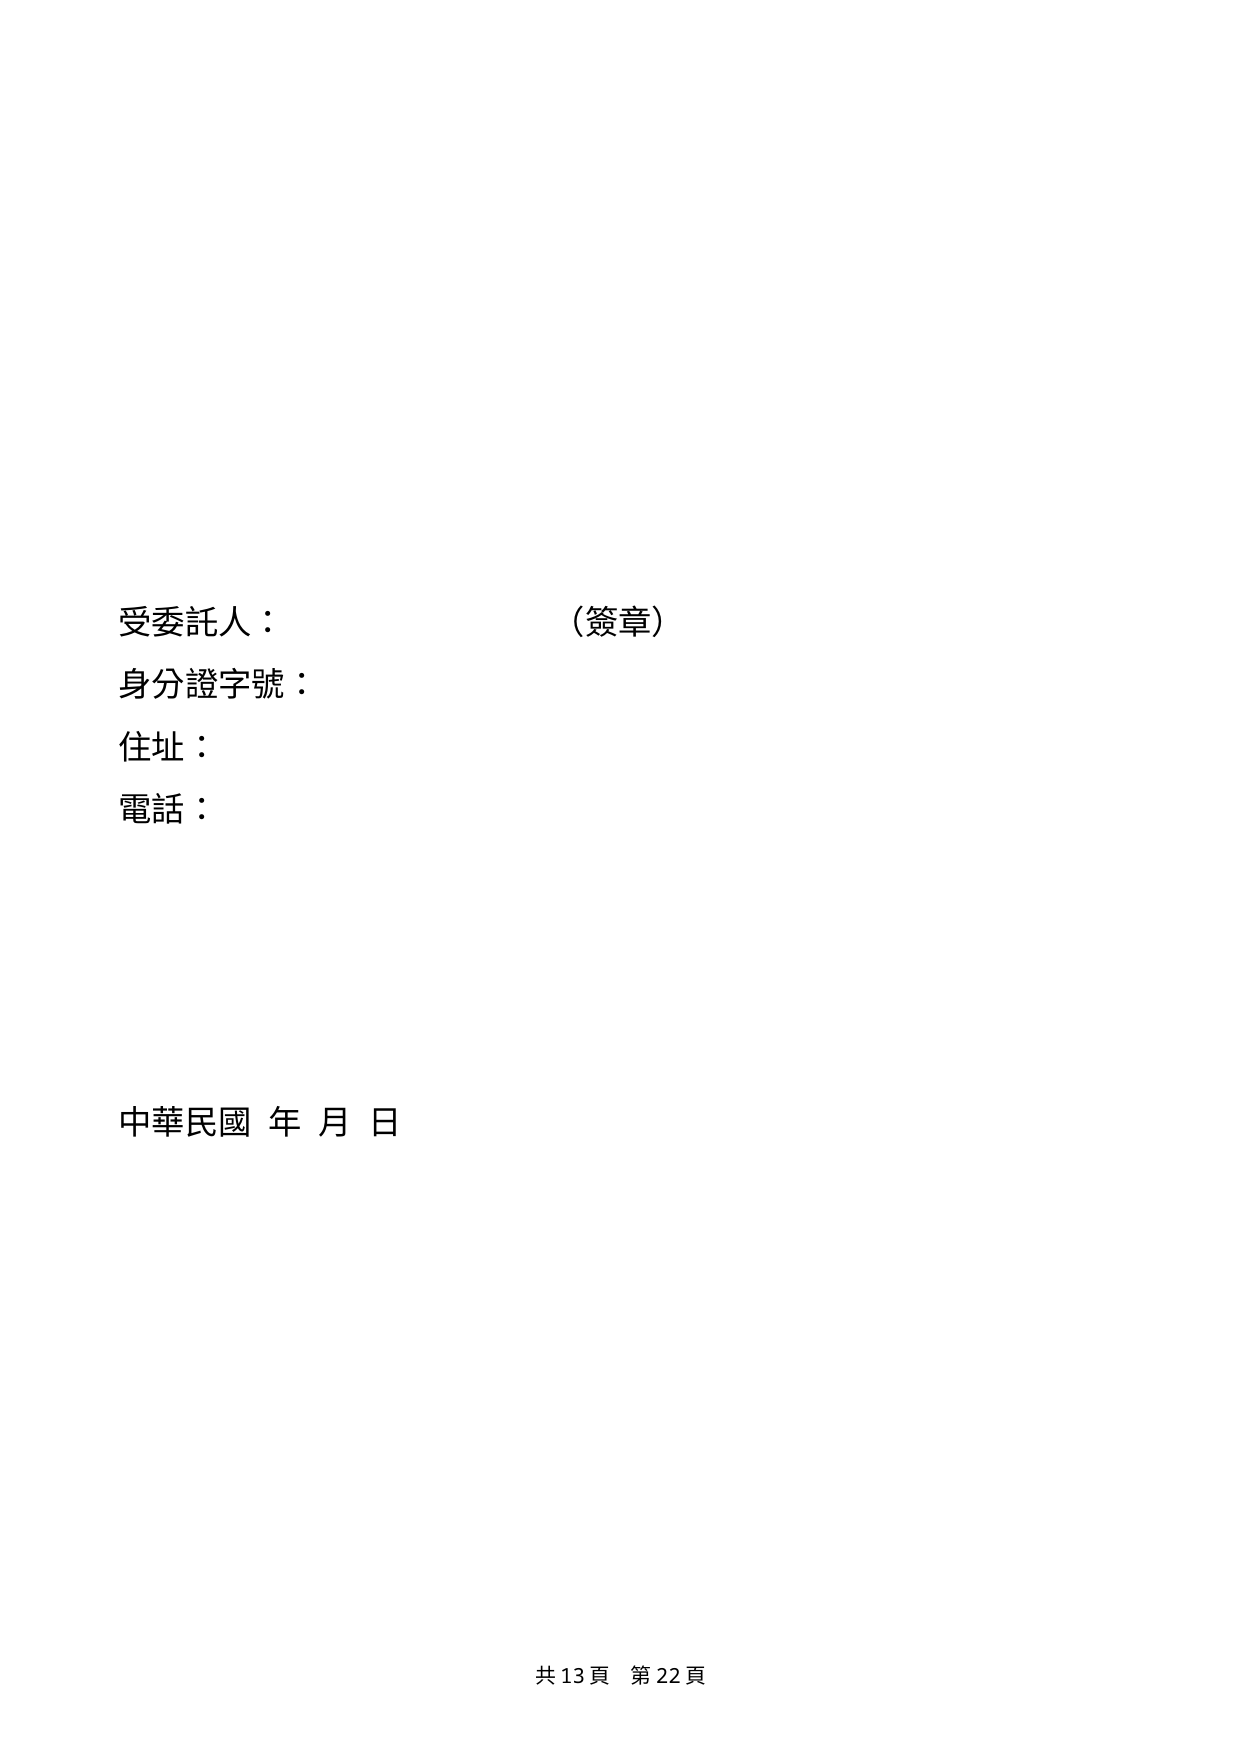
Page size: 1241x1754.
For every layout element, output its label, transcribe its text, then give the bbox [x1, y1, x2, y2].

text 住址： [118, 703, 1122, 766]
text 受委託人： （簽章） [118, 578, 1122, 641]
text 中華民國 年 月 日 [118, 1078, 1122, 1141]
text 電話： [118, 766, 1122, 828]
text 身分證字號： [118, 641, 1122, 703]
